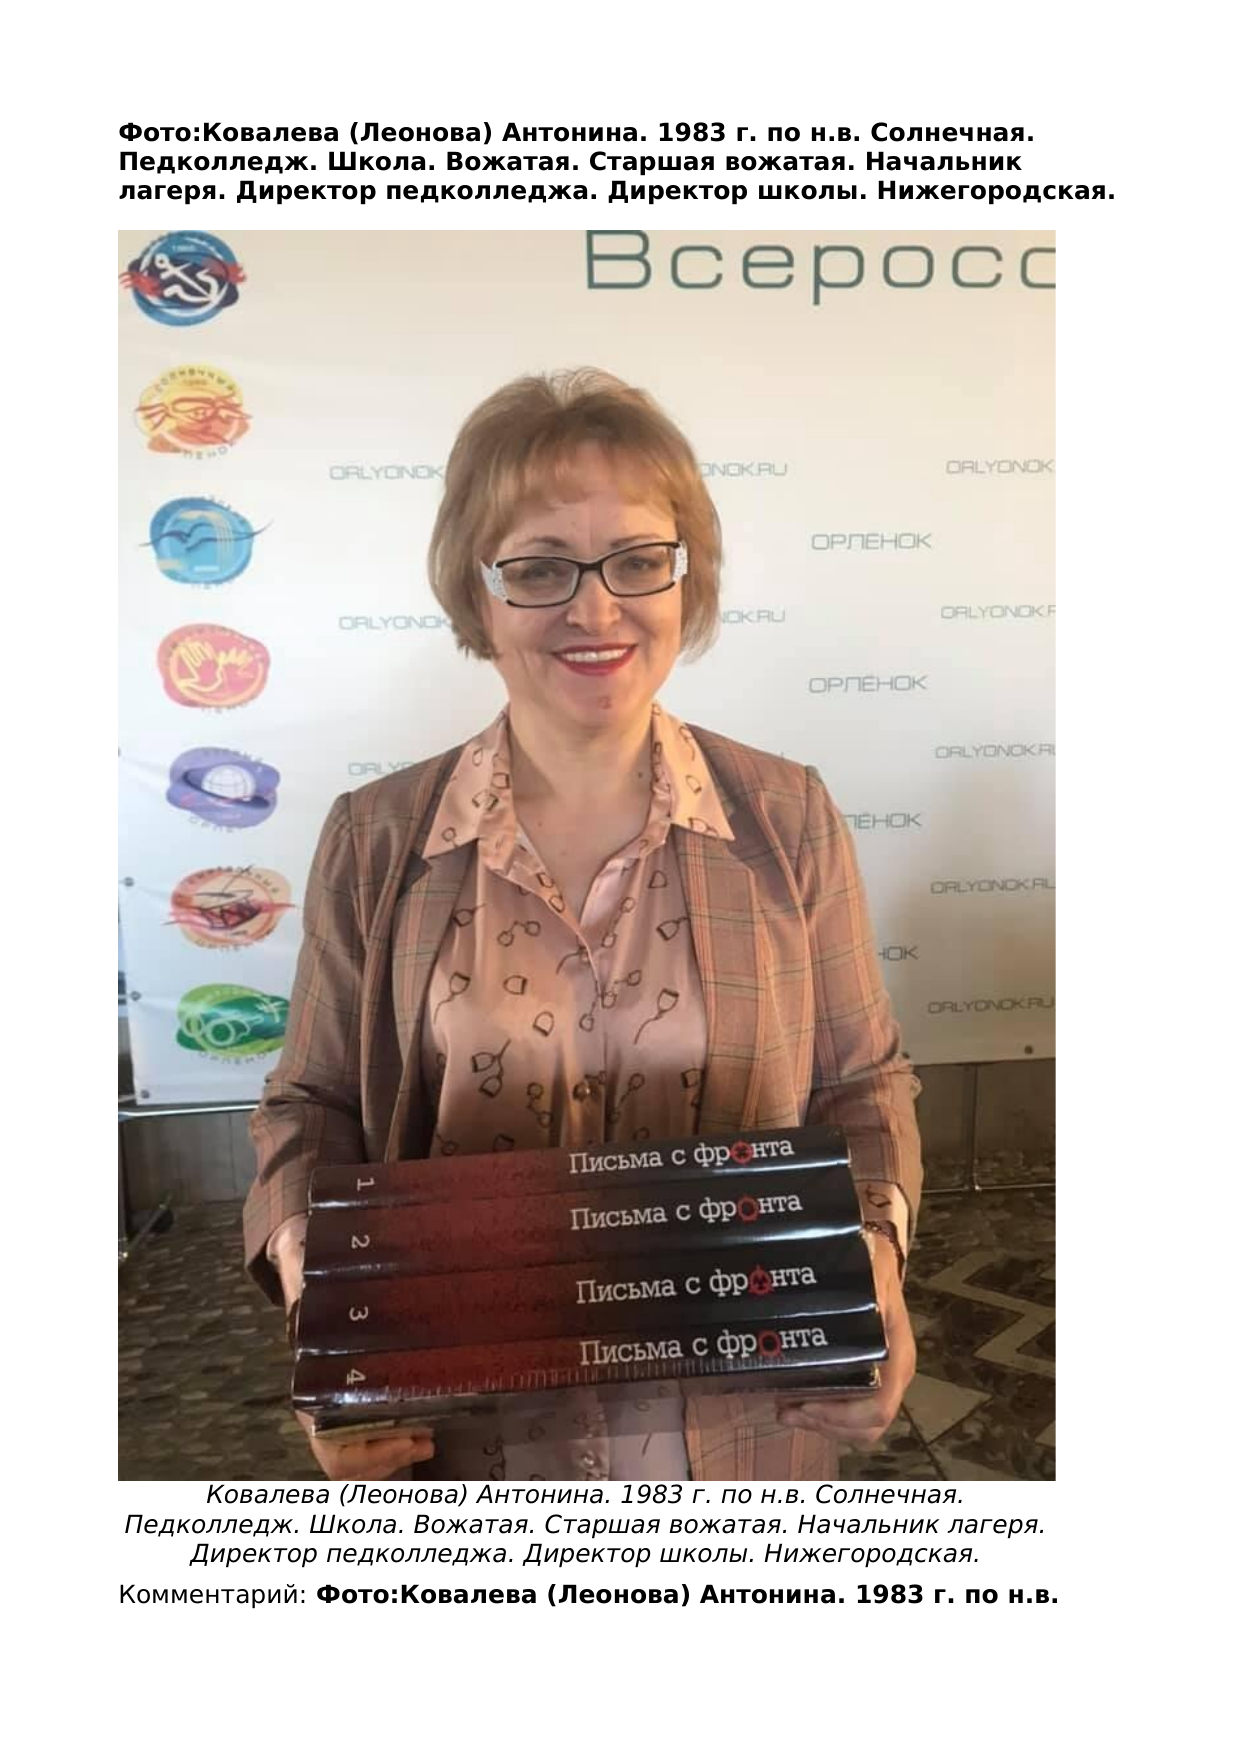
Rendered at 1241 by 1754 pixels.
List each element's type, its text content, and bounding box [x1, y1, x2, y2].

text Комментарий: Фото:Ковалева (Леонова) Антонина. 1983 г. по н.в. [118, 1581, 1122, 1610]
subtitle Фото:Ковалева (Леонова) Антонина. 1983 г. по н.в. Солнечная. Педколледж. Школа. Вожатая. Старшая вожатая. Начальник лагеря. Директор педколледжа. Директор школы. Нижегородская. [118, 118, 1122, 206]
picture [118, 230, 1056, 1481]
text Ковалева (Леонова) Антонина. 1983 г. по н.в. Солнечная. Педколледж. Школа. Вожатая. Старшая вожатая. Начальник лагеря. Директор педколледжа. Директор школы. Нижегородская. [118, 1481, 1056, 1568]
